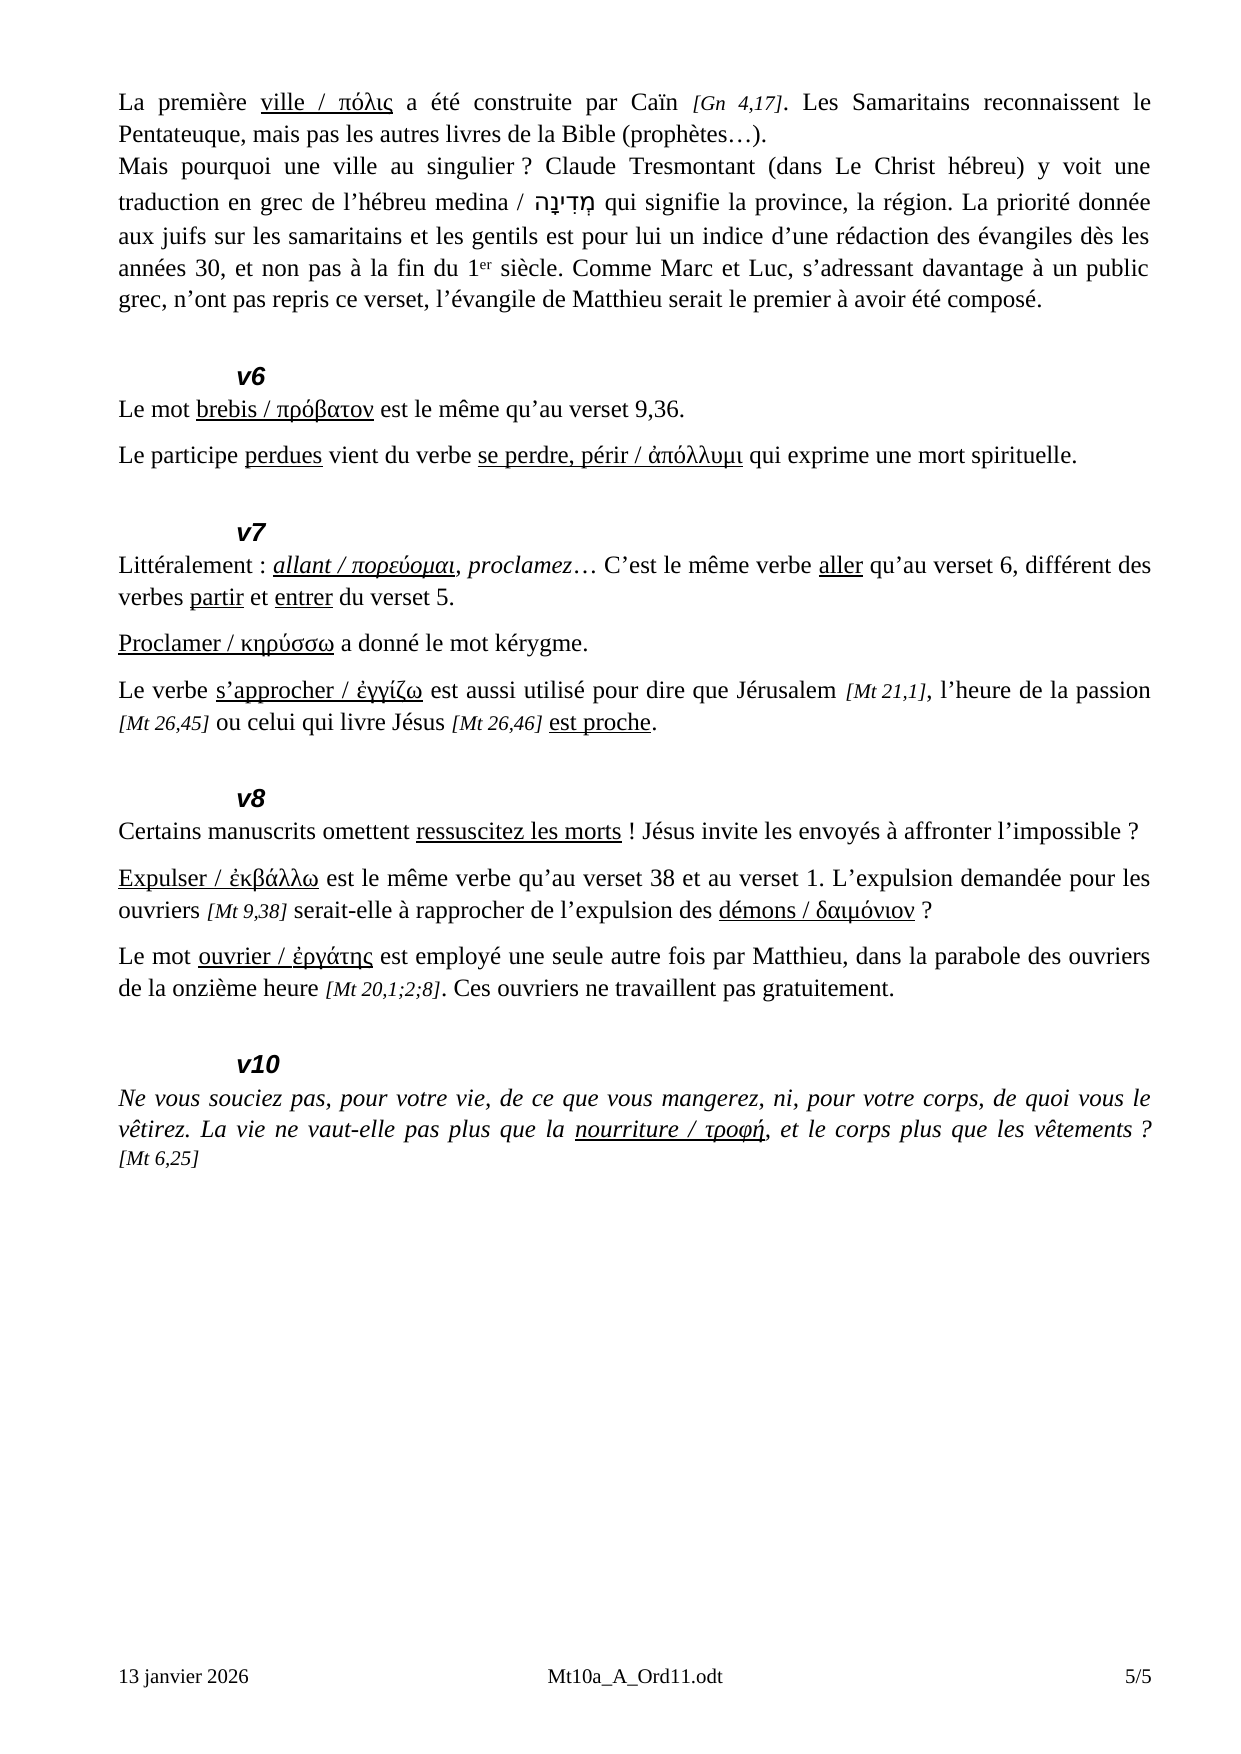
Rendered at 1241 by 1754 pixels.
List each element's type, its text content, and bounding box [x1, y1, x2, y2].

text Le verbe s’approcher / ἐγγίζω est aussi utilisé pour dire que Jérusalem [Mt 21,1], l’heure de la passion [Mt 26,45] ou celui qui livre Jésus [Mt 26,46] est proche. [118, 676, 1152, 736]
subtitle v6 [236, 362, 1152, 391]
text Le participe perdues vient du verbe se perdre, périr / ἀπόλλυμι qui exprime une mort spirituelle. [118, 442, 1152, 469]
text Ne vous souciez pas, pour votre vie, de ce que vous mangerez, ni, pour votre corps, de quoi vous le vêtirez. La vie ne vaut-elle pas plus que la nourriture / τροφή, et le corps plus que les vêtements ? [Mt 6,25] [118, 1084, 1152, 1170]
text Expulser / ἐκβάλλω est le même verbe qu’au verset 38 et au verset 1. L’expulsion demandée pour les ouvriers [Mt 9,38] serait-elle à rapprocher de l’expulsion des démons / δαιμόνιον ? [118, 864, 1152, 923]
text Littéralement : allant / πορεύομαι, proclamez… C’est le même verbe aller qu’au verset 6, différent des verbes partir et entrer du verset 5. [118, 551, 1152, 611]
text Proclamer / κηρύσσω a donné le mot kérygme. [118, 629, 1152, 657]
text Le mot brebis / πρόβατον est le même qu’au verset 9,36. [118, 395, 1152, 423]
text Certains manuscrits omettent ressuscitez les morts ! Jésus invite les envoyés à affronter l’impossible ? [118, 817, 1152, 845]
text Mais pourquoi une ville au singulier ? Claude Tresmontant (dans Le Christ hébreu) y voit une traduction en grec de l’hébreu medina / מְדִינָה qui signifie la province, la région. La priorité donnée aux juifs sur les samaritains et les gentils est pour lui un indice d’une rédaction des évangiles dès les années 30, et non pas à la fin du 1ᵉʳ siècle. Comme Marc et Luc, s’adressant davantage à un public grec, n’ont pas repris ce verset, l’évangile de Matthieu serait le premier à avoir été composé. [118, 152, 1152, 313]
subtitle v8 [236, 784, 1152, 813]
subtitle v7 [236, 518, 1152, 547]
text La première ville / πόλις a été construite par Caïn [Gn 4,17]. Les Samaritains reconnaissent le Pentateuque, mais pas les autres livres de la Bible (prophètes…). [118, 88, 1152, 148]
text Le mot ouvrier / ἐργάτης est employé une seule autre fois par Matthieu, dans la parabole des ouvriers de la onzième heure [Mt 20,1;2;8]. Ces ouvriers ne travaillent pas gratuitement. [118, 942, 1152, 1002]
subtitle v10 [236, 1050, 1152, 1079]
